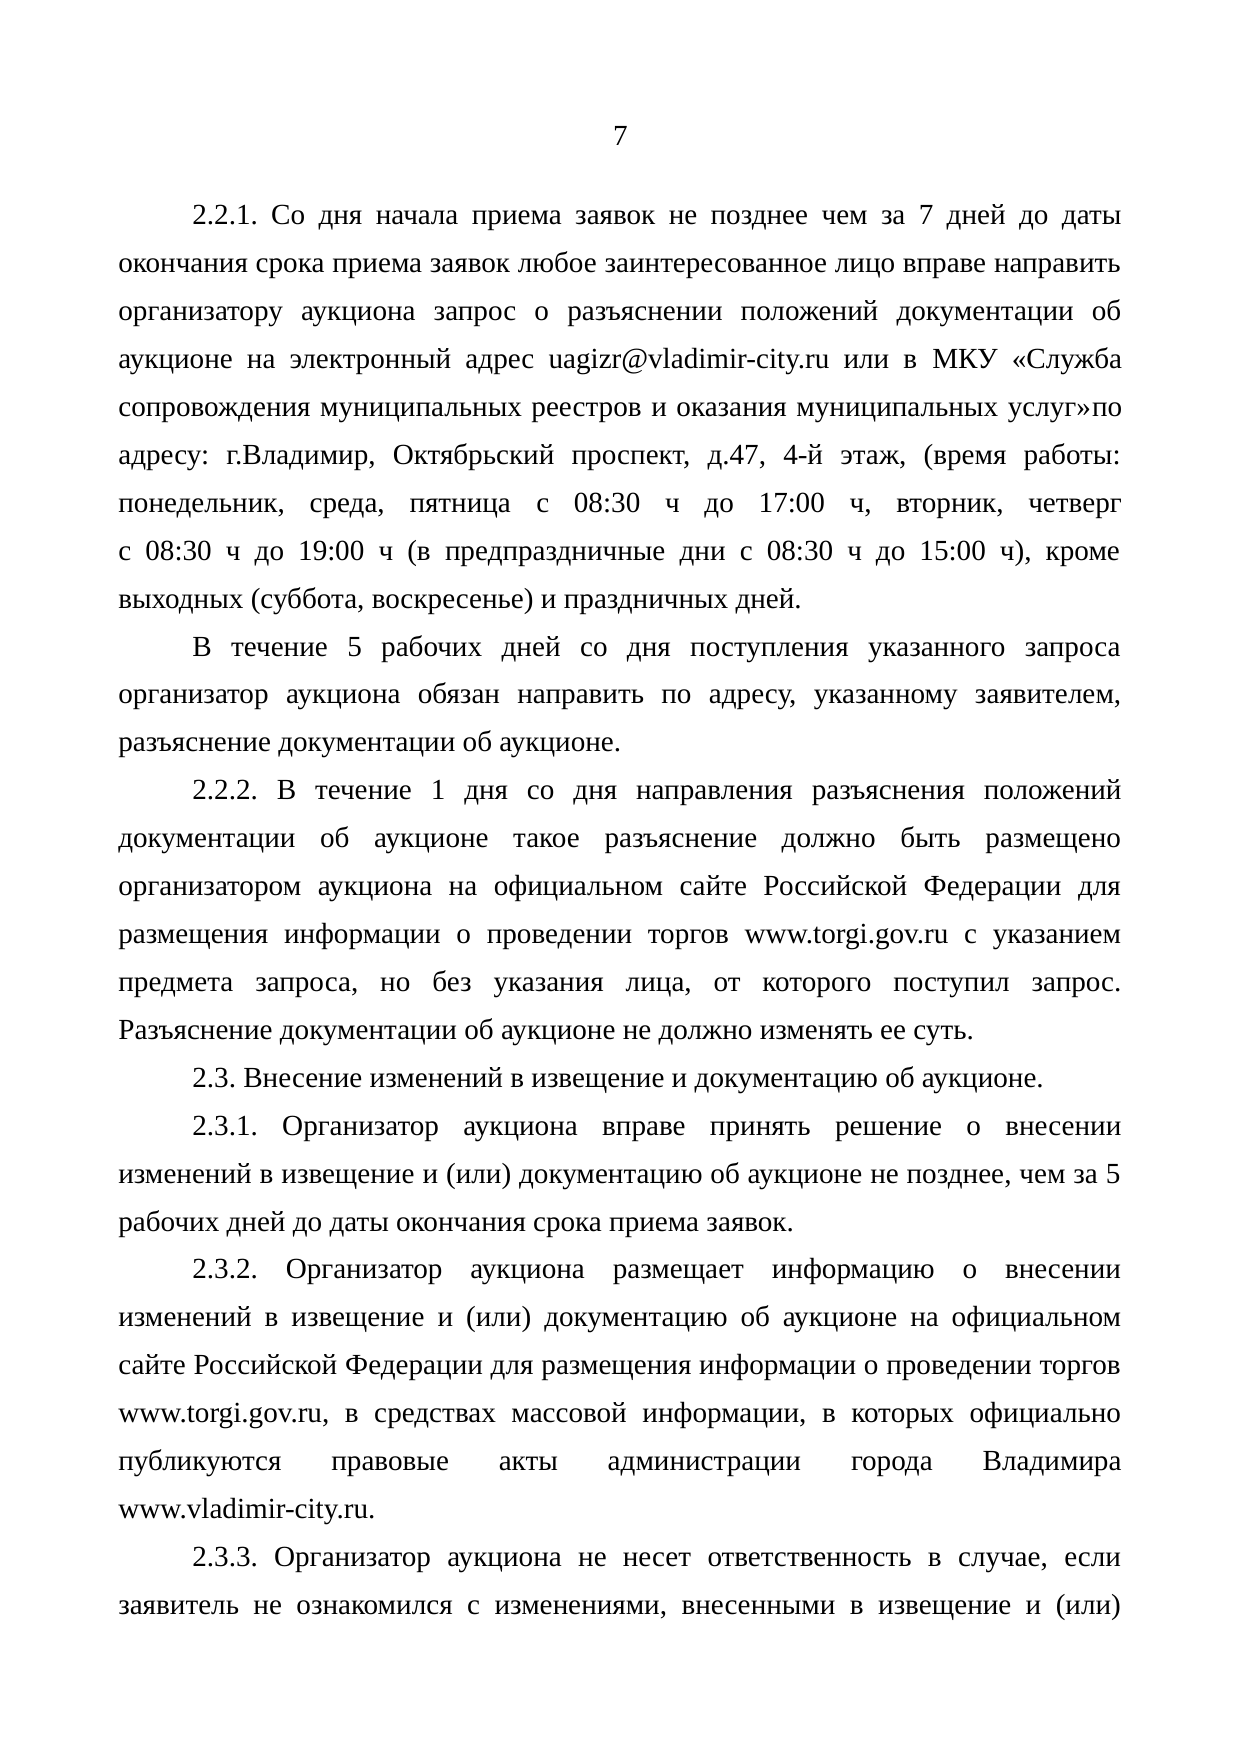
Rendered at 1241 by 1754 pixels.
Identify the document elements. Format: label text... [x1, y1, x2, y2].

text 2.3.1. Организатор аукциона вправе принять решение о внесении изменений в извещение и (или) документацию об аукционе не позднее, чем за 5 рабочих дней до даты окончания срока приема заявок. [118, 1093, 1122, 1237]
text 2.2.2. В течение 1 дня со дня направления разъяснения положений документации об аукционе такое разъяснение должно быть размещено организатором аукциона на официальном сайте Российской Федерации для размещения информации о проведении торгов www.torgi.gov.ru с указанием предмета запроса, но без указания лица, от которого поступил запрос. Разъяснение документации об аукционе не должно изменять ее суть. [118, 758, 1122, 1046]
text В течение 5 рабочих дней со дня поступления указанного запроса организатор аукциона обязан направить по адресу, указанному заявителем, разъяснение документации об аукционе. [118, 614, 1122, 758]
text 2.3.3. Организатор аукциона не несет ответственность в случае, если заявитель не ознакомился с изменениями, внесенными в извещение и (или) [118, 1525, 1122, 1621]
text 2.3. Внесение изменений в извещение и документацию об аукционе. [118, 1046, 1122, 1093]
text 2.2.1. Со дня начала приема заявок не позднее чем за 7 дней до даты окончания срока приема заявок любое заинтересованное лицо вправе направить организатору аукциона запрос о разъяснении положений документации об аукционе на электронный адрес uagizr@vladimir-city.ru или в МКУ «Служба сопровождения муниципальных реестров и оказания муниципальных услуг»по адресу: г.Владимир, Октябрьский проспект, д.47, 4-й этаж, (время работы: понедельник, среда, пятница с 08:30 ч до 17:00 ч, вторник, четверг с 08:30 ч до 19:00 ч (в предпраздничные дни с 08:30 ч до 15:00 ч), кроме выходных (суббота, воскресенье) и праздничных дней. [118, 181, 1122, 614]
text 2.3.2. Организатор аукциона размещает информацию о внесении изменений в извещение и (или) документацию об аукционе на официальном сайте Российской Федерации для размещения информации о проведении торгов www.torgi.gov.ru, в средствах массовой информации, в которых официально публикуются правовые акты администрации города Владимира www.vladimir-city.ru. [118, 1237, 1122, 1525]
